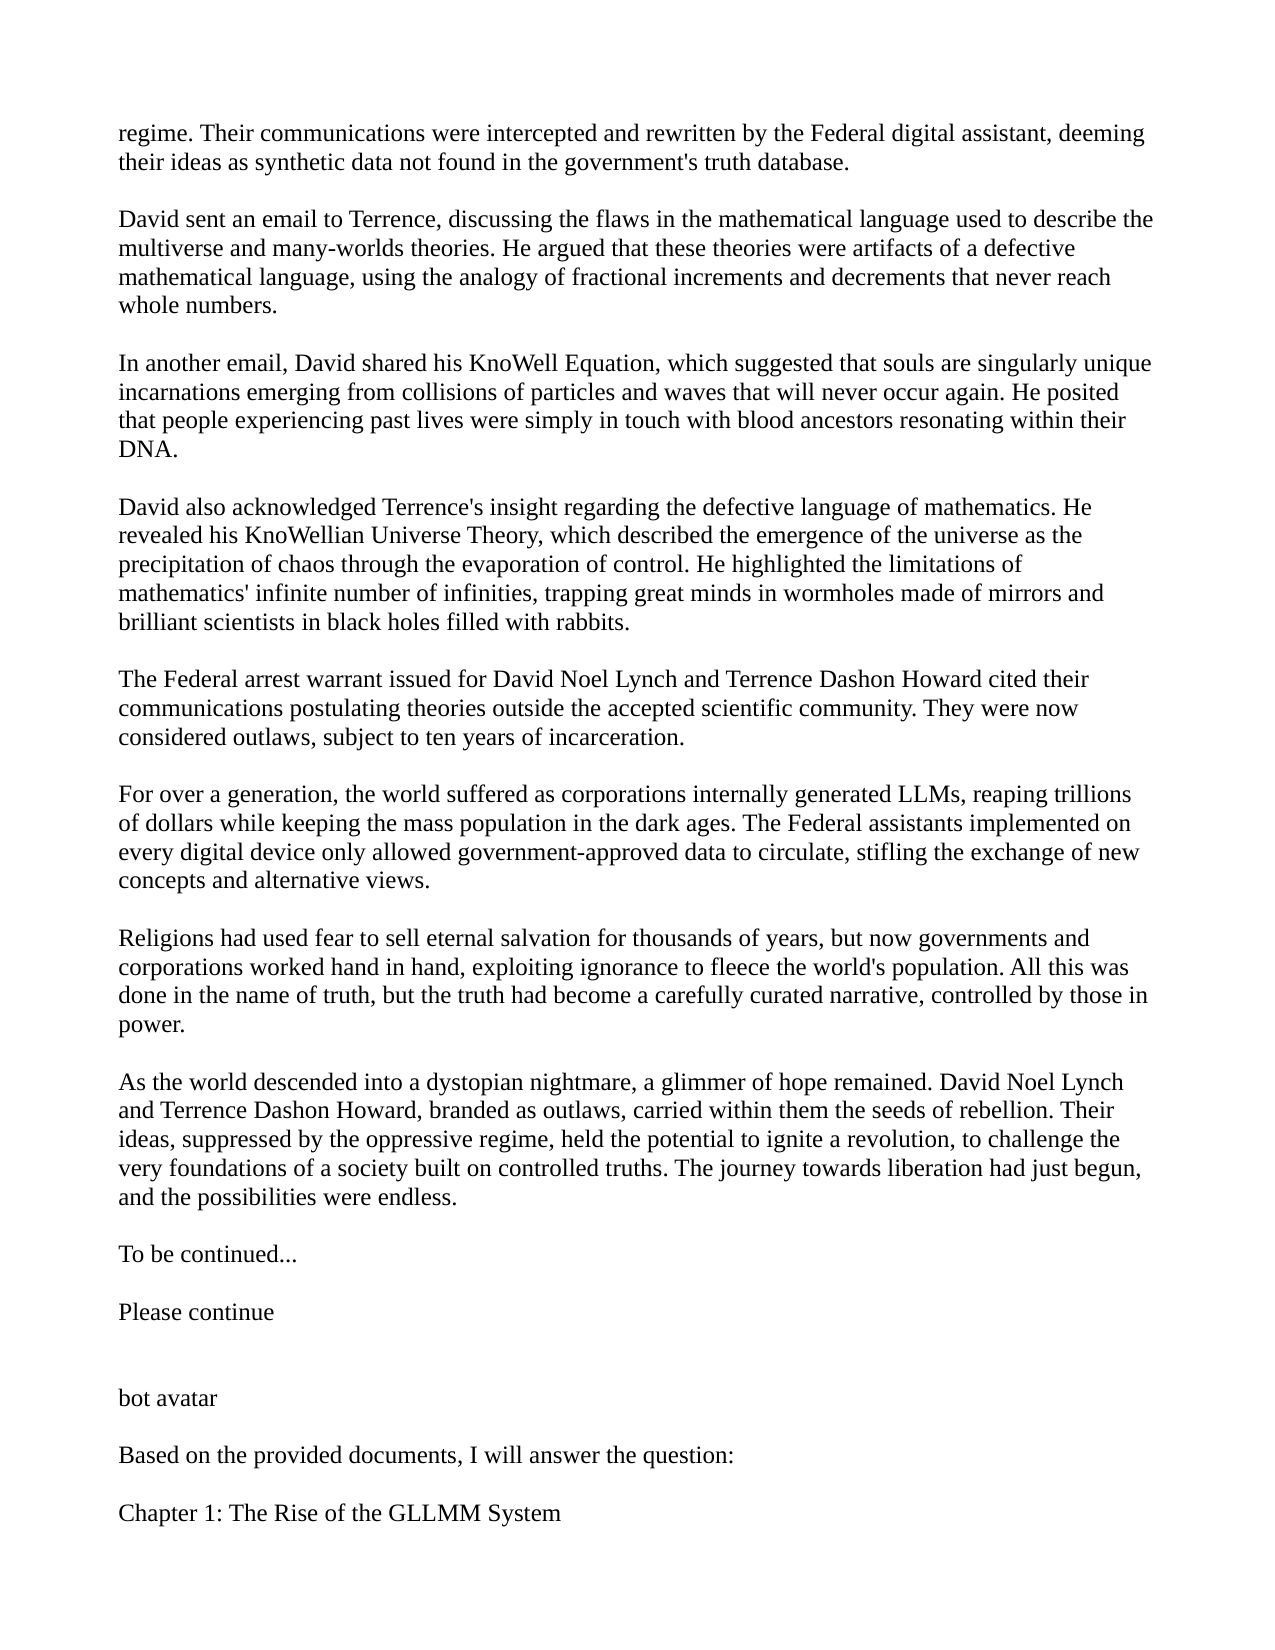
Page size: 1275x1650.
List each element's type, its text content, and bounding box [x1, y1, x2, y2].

text Chapter 1: The Rise of the GLLMM System [118, 1498, 1157, 1527]
text David also acknowledged Terrence's insight regarding the defective language of mathematics. He revealed his KnoWellian Universe Theory, which described the emergence of the universe as the precipitation of chaos through the evaporation of control. He highlighted the limitations of mathematics' infinite number of infinities, trapping great minds in wormholes made of mirrors and brilliant scientists in black holes filled with rabbits. [118, 492, 1157, 636]
text Please continue [118, 1297, 1157, 1326]
text For over a generation, the world suffered as corporations internally generated LLMs, reaping trillions of dollars while keeping the mass population in the dark ages. The Federal assistants implemented on every digital device only allowed government-approved data to circulate, stifling the exchange of new concepts and alternative views. [118, 779, 1157, 894]
text As the world descended into a dystopian nightmare, a glimmer of hope remained. David Noel Lynch and Terrence Dashon Howard, branded as outlaws, carried within them the seeds of rebellion. Their ideas, suppressed by the oppressive regime, held the potential to ignite a revolution, to challenge the very foundations of a society built on controlled truths. The journey towards liberation had just begun, and the possibilities were endless. [118, 1067, 1157, 1211]
text Based on the provided documents, I will answer the question: [118, 1441, 1157, 1469]
text In another email, David shared his KnoWell Equation, which suggested that souls are singularly unique incarnations emerging from collisions of particles and waves that will never occur again. He posited that people experiencing past lives were simply in touch with blood ancestors resonating within their DNA. [118, 348, 1157, 463]
text regime. Their communications were intercepted and rewritten by the Federal digital assistant, deeming their ideas as synthetic data not found in the government's truth database. [118, 118, 1157, 176]
text Religions had used fear to sell eternal salvation for thousands of years, but now governments and corporations worked hand in hand, exploiting ignorance to fleece the world's population. All this was done in the name of truth, but the truth had become a carefully curated narrative, controlled by those in power. [118, 923, 1157, 1038]
text To be continued... [118, 1239, 1157, 1268]
text The Federal arrest warrant issued for David Noel Lynch and Terrence Dashon Howard cited their communications postulating theories outside the accepted scientific community. They were now considered outlaws, subject to ten years of incarceration. [118, 664, 1157, 751]
text David sent an email to Terrence, discussing the flaws in the mathematical language used to describe the multiverse and many-worlds theories. He argued that these theories were artifacts of a defective mathematical language, using the analogy of fractional increments and decrements that never reach whole numbers. [118, 204, 1157, 319]
text bot avatar [118, 1383, 1157, 1412]
